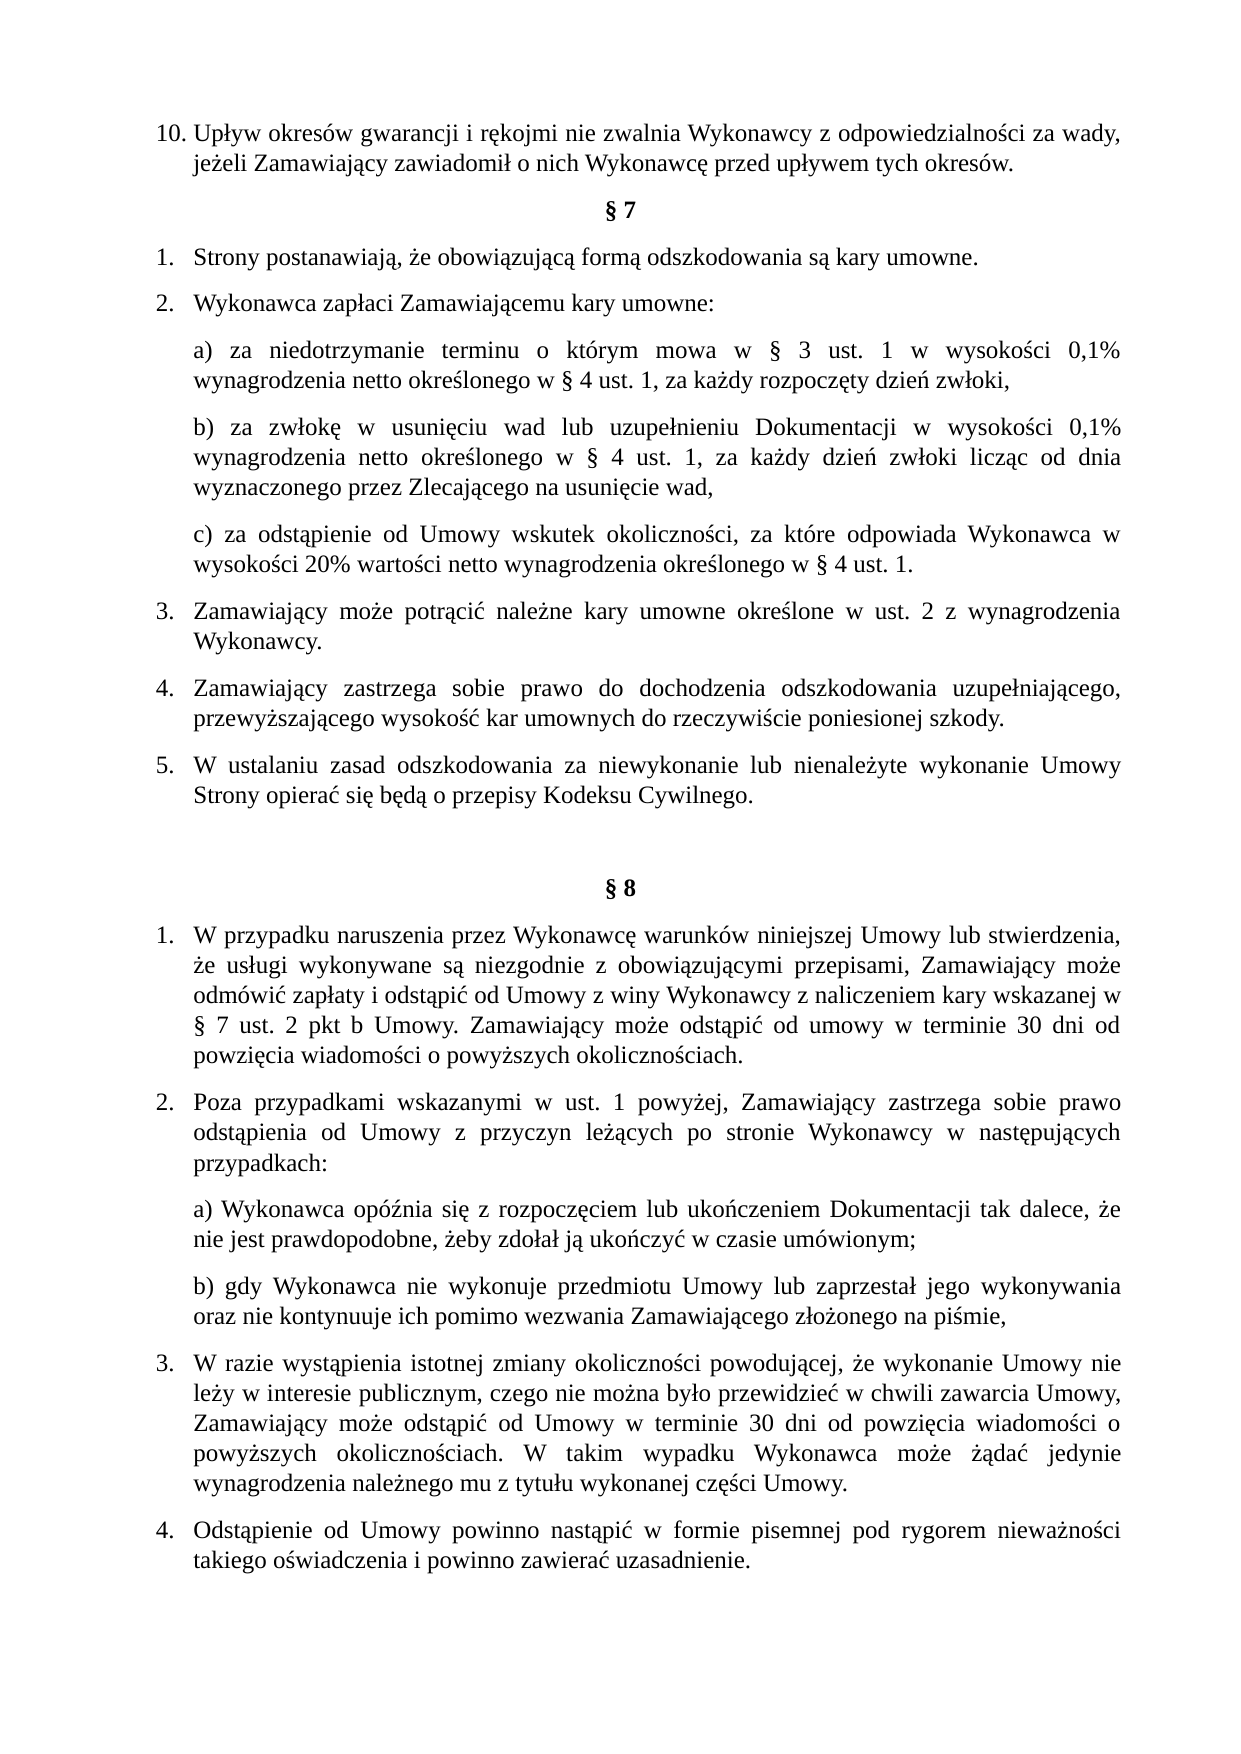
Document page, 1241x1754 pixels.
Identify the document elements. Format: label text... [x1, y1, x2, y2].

list Zamawiający zastrzega sobie prawo do dochodzenia odszkodowania uzupełniającego, przewyższającego wysokość kar umownych do rzeczywiście poniesionej szkody. [156, 673, 1122, 732]
list Strony postanawiają, że obowiązującą formą odszkodowania są kary umowne. [156, 242, 1122, 271]
list W przypadku naruszenia przez Wykonawcę warunków niniejszej Umowy lub stwierdzenia, że usługi wykonywane są niezgodnie z obowiązującymi przepisami, Zamawiający może odmówić zapłaty i odstąpić od Umowy z winy Wykonawcy z naliczeniem kary wskazanej w § 7 ust. 2 pkt b Umowy. Zamawiający może odstąpić od umowy w terminie 30 dni od powzięcia wiadomości o powyższych okolicznościach. [156, 920, 1122, 1069]
text § 7 [118, 195, 1122, 224]
list a) Wykonawca opóźnia się z rozpoczęciem lub ukończeniem Dokumentacji tak dalece, że nie jest prawdopodobne, żeby zdołał ją ukończyć w czasie umówionym; [156, 1194, 1122, 1253]
list a) za niedotrzymanie terminu o którym mowa w § 3 ust. 1 w wysokości 0,1% wynagrodzenia netto określonego w § 4 ust. 1, za każdy rozpoczęty dzień zwłoki, [156, 335, 1122, 394]
list b) za zwłokę w usunięciu wad lub uzupełnieniu Dokumentacji w wysokości 0,1% wynagrodzenia netto określonego w § 4 ust. 1, za każdy dzień zwłoki licząc od dnia wyznaczonego przez Zlecającego na usunięcie wad, [156, 412, 1122, 501]
list Upływ okresów gwarancji i rękojmi nie zwalnia Wykonawcy z odpowiedzialności za wady, jeżeli Zamawiający zawiadomił o nich Wykonawcę przed upływem tych okresów. [156, 118, 1122, 177]
list Odstąpienie od Umowy powinno nastąpić w formie pisemnej pod rygorem nieważności takiego oświadczenia i powinno zawierać uzasadnienie. [156, 1515, 1122, 1574]
list W ustalaniu zasad odszkodowania za niewykonanie lub nienależyte wykonanie Umowy Strony opierać się będą o przepisy Kodeksu Cywilnego. [156, 750, 1122, 809]
text § 8 [118, 873, 1122, 902]
list c) za odstąpienie od Umowy wskutek okoliczności, za które odpowiada Wykonawca w wysokości 20% wartości netto wynagrodzenia określonego w § 4 ust. 1. [156, 519, 1122, 578]
list Poza przypadkami wskazanymi w ust. 1 powyżej, Zamawiający zastrzega sobie prawo odstąpienia od Umowy z przyczyn leżących po stronie Wykonawcy w następujących przypadkach: [156, 1087, 1122, 1176]
list b) gdy Wykonawca nie wykonuje przedmiotu Umowy lub zaprzestał jego wykonywania oraz nie kontynuuje ich pomimo wezwania Zamawiającego złożonego na piśmie, [156, 1271, 1122, 1330]
list W razie wystąpienia istotnej zmiany okoliczności powodującej, że wykonanie Umowy nie leży w interesie publicznym, czego nie można było przewidzieć w chwili zawarcia Umowy, Zamawiający może odstąpić od Umowy w terminie 30 dni od powzięcia wiadomości o powyższych okolicznościach. W takim wypadku Wykonawca może żądać jedynie wynagrodzenia należnego mu z tytułu wykonanej części Umowy. [156, 1348, 1122, 1497]
list Wykonawca zapłaci Zamawiającemu kary umowne: [156, 288, 1122, 317]
list Zamawiający może potrącić należne kary umowne określone w ust. 2 z wynagrodzenia Wykonawcy. [156, 596, 1122, 655]
